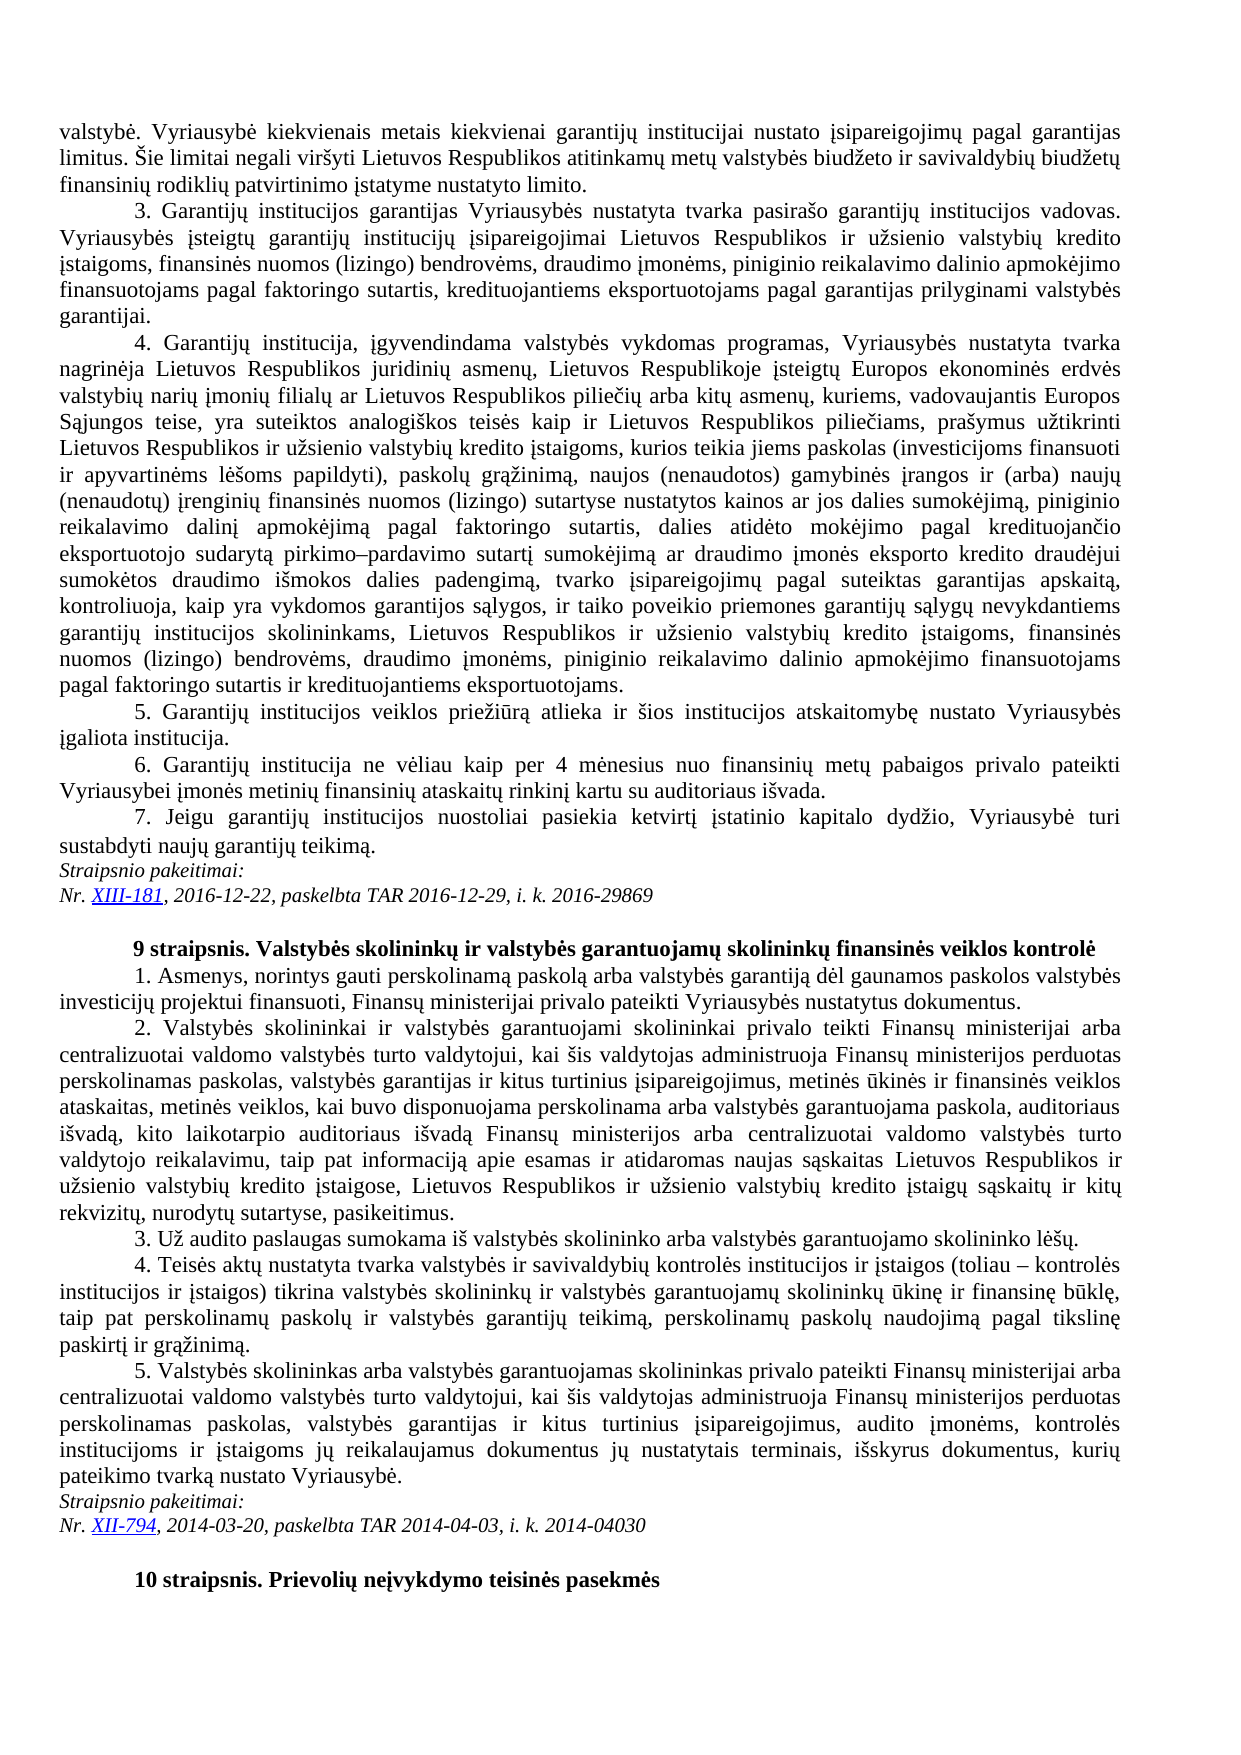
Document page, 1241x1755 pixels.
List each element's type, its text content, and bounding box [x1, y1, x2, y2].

text Straipsnio pakeitimai: [59, 858, 1122, 882]
text Nr. XIII-181, 2016-12-22, paskelbta TAR 2016-12-29, i. k. 2016-29869 [59, 882, 1122, 907]
text Nr. XII-794, 2014-03-20, paskelbta TAR 2014-04-03, i. k. 2014-04030 [59, 1513, 1122, 1537]
text 5. Valstybės skolininkas arba valstybės garantuojamas skolininkas privalo pateikti Finansų ministerijai arba centralizuotai valdomo valstybės turto valdytojui, kai šis valdytojas administruoja Finansų ministerijos perduotas perskolinamas paskolas, valstybės garantijas ir kitus turtinius įsipareigojimus, audito įmonėms, kontrolės institucijoms ir įstaigoms jų reikalaujamus dokumentus jų nustatytais terminais, išskyrus dokumentus, kurių pateikimo tvarką nustato Vyriausybė. [59, 1357, 1122, 1489]
text 1. Asmenys, norintys gauti perskolinamą paskolą arba valstybės garantiją dėl gaunamos paskolos valstybės investicijų projektui finansuoti, Finansų ministerijai privalo pateikti Vyriausybės nustatytus dokumentus. [59, 962, 1122, 1014]
text Straipsnio pakeitimai: [59, 1489, 1122, 1513]
text 4. Garantijų institucija, įgyvendindama valstybės vykdomas programas, Vyriausybės nustatyta tvarka nagrinėja Lietuvos Respublikos juridinių asmenų, Lietuvos Respublikoje įsteigtų Europos ekonominės erdvės valstybių narių įmonių filialų ar Lietuvos Respublikos piliečių arba kitų asmenų, kuriems, vadovaujantis Europos Sąjungos teise, yra suteiktos analogiškos teisės kaip ir Lietuvos Respublikos piliečiams, prašymus užtikrinti Lietuvos Respublikos ir užsienio valstybių kredito įstaigoms, kurios teikia jiems paskolas (investicijoms finansuoti ir apyvartinėms lėšoms papildyti), paskolų grąžinimą, naujos (nenaudotos) gamybinės įrangos ir (arba) naujų (nenaudotų) įrenginių finansinės nuomos (lizingo) sutartyse nustatytos kainos ar jos dalies sumokėjimą, piniginio reikalavimo dalinį apmokėjimą pagal faktoringo sutartis, dalies atidėto mokėjimo pagal kredituojančio eksportuotojo sudarytą pirkimo–pardavimo sutartį sumokėjimą ar draudimo įmonės eksporto kredito draudėjui sumokėtos draudimo išmokos dalies padengimą, tvarko įsipareigojimų pagal suteiktas garantijas apskaitą, kontroliuoja, kaip yra vykdomos garantijos sąlygos, ir taiko poveikio priemones garantijų sąlygų nevykdantiems garantijų institucijos skolininkams, Lietuvos Respublikos ir užsienio valstybių kredito įstaigoms, finansinės nuomos (lizingo) bendrovėms, draudimo įmonėms, piniginio reikalavimo dalinio apmokėjimo finansuotojams pagal faktoringo sutartis ir kredituojantiems eksportuotojams. [59, 329, 1122, 698]
text 5. Garantijų institucijos veiklos priežiūrą atlieka ir šios institucijos atskaitomybę nustato Vyriausybės įgaliota institucija. [59, 698, 1122, 751]
text 6. Garantijų institucija ne vėliau kaip per 4 mėnesius nuo finansinių metų pabaigos privalo pateikti Vyriausybei įmonės metinių finansinių ataskaitų rinkinį kartu su auditoriaus išvada. [59, 751, 1122, 803]
text 4. Teisės aktų nustatyta tvarka valstybės ir savivaldybių kontrolės institucijos ir įstaigos (toliau – kontrolės institucijos ir įstaigos) tikrina valstybės skolininkų ir valstybės garantuojamų skolininkų ūkinę ir finansinę būklę, taip pat perskolinamų paskolų ir valstybės garantijų teikimą, perskolinamų paskolų naudojimą pagal tikslinę paskirtį ir grąžinimą. [59, 1252, 1122, 1357]
text 3. Garantijų institucijos garantijas Vyriausybės nustatyta tvarka pasirašo garantijų institucijos vadovas. Vyriausybės įsteigtų garantijų institucijų įsipareigojimai Lietuvos Respublikos ir užsienio valstybių kredito įstaigoms, finansinės nuomos (lizingo) bendrovėms, draudimo įmonėms, piniginio reikalavimo dalinio apmokėjimo finansuotojams pagal faktoringo sutartis, kredituojantiems eksportuotojams pagal garantijas prilyginami valstybės garantijai. [59, 197, 1122, 329]
text 9 straipsnis. Valstybės skolininkų ir valstybės garantuojamų skolininkų finansinės veiklos kontrolė [133, 935, 1122, 962]
text 10 straipsnis. Prievolių neįvykdymo teisinės pasekmės [59, 1566, 1122, 1592]
text valstybė. Vyriausybė kiekvienais metais kiekvienai garantijų institucijai nustato įsipareigojimų pagal garantijas limitus. Šie limitai negali viršyti Lietuvos Respublikos atitinkamų metų valstybės biudžeto ir savivaldybių biudžetų finansinių rodiklių patvirtinimo įstatyme nustatyto limito. [59, 118, 1122, 197]
text 7. Jeigu garantijų institucijos nuostoliai pasiekia ketvirtį įstatinio kapitalo dydžio, Vyriausybė turi sustabdyti naujų garantijų teikimą. [59, 803, 1122, 858]
text 3. Už audito paslaugas sumokama iš valstybės skolininko arba valstybės garantuojamo skolininko lėšų. [59, 1225, 1122, 1252]
text 2. Valstybės skolininkai ir valstybės garantuojami skolininkai privalo teikti Finansų ministerijai arba centralizuotai valdomo valstybės turto valdytojui, kai šis valdytojas administruoja Finansų ministerijos perduotas perskolinamas paskolas, valstybės garantijas ir kitus turtinius įsipareigojimus, metinės ūkinės ir finansinės veiklos ataskaitas, metinės veiklos, kai buvo disponuojama perskolinama arba valstybės garantuojama paskola, auditoriaus išvadą, kito laikotarpio auditoriaus išvadą Finansų ministerijos arba centralizuotai valdomo valstybės turto valdytojo reikalavimu, taip pat informaciją apie esamas ir atidaromas naujas sąskaitas Lietuvos Respublikos ir užsienio valstybių kredito įstaigose, Lietuvos Respublikos ir užsienio valstybių kredito įstaigų sąskaitų ir kitų rekvizitų, nurodytų sutartyse, pasikeitimus. [59, 1014, 1122, 1225]
